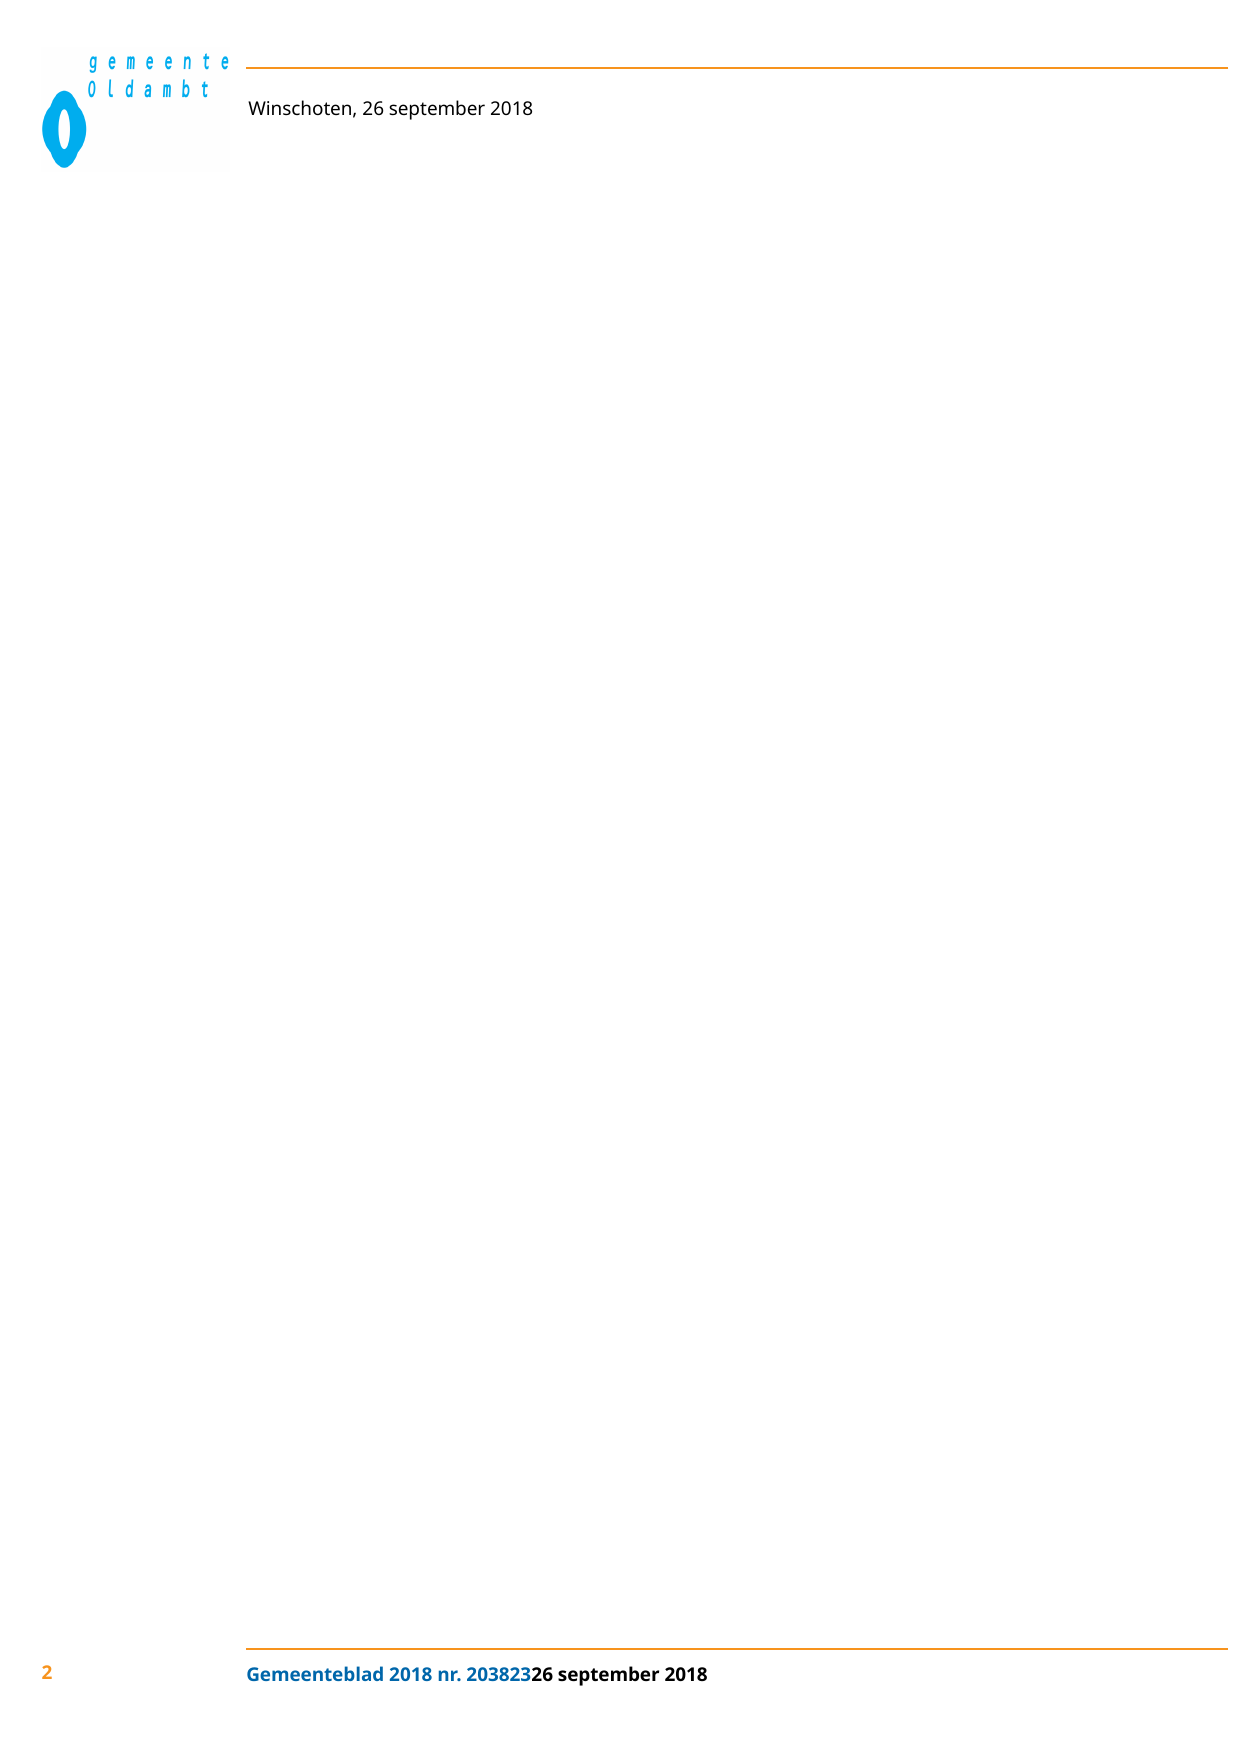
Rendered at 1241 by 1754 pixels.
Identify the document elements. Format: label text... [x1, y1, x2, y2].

text Winschoten, 26 september 2018 [248, 95, 1152, 121]
picture [41, 47, 231, 172]
